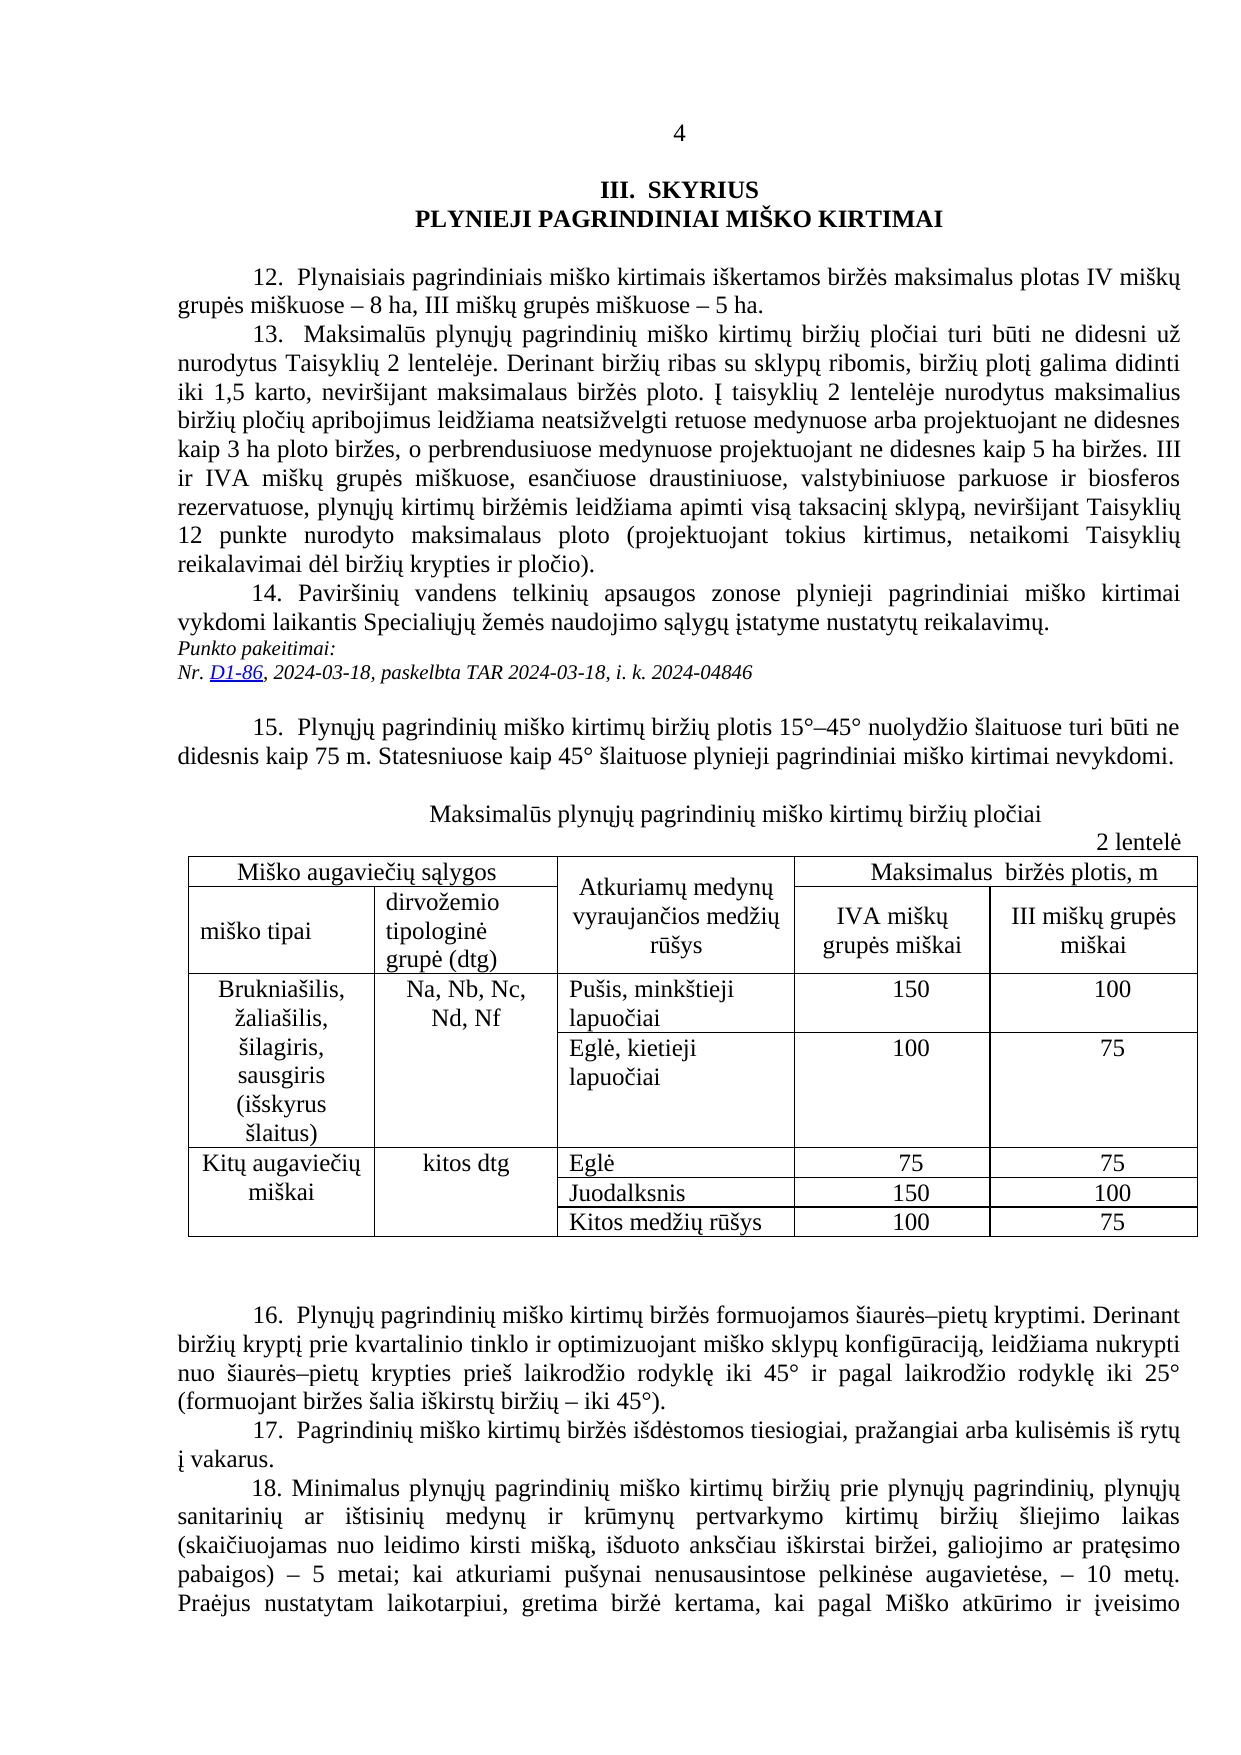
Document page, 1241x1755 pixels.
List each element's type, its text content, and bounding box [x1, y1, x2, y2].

table_cell IVA miškų grupės miškai [795, 887, 989, 973]
text 13. Maksimalūs plynųjų pagrindinių miško kirtimų biržių pločiai turi būti ne didesni už nurodytus Taisyklių 2 lentelėje. Derinant biržių ribas su sklypų ribomis, biržių plotį galima didinti iki 1,5 karto, neviršijant maksimalaus biržės ploto. Į taisyklių 2 lentelėje nurodytus maksimalius biržių pločių apribojimus leidžiama neatsižvelgti retuose medynuose arba projektuojant ne didesnes kaip 3 ha ploto biržes, o perbrendusiuose medynuose projektuojant ne didesnes kaip 5 ha biržes. III ir IVA miškų grupės miškuose, esančiuose draustiniuose, valstybiniuose parkuose ir biosferos rezervatuose, plynųjų kirtimų biržėmis leidžiama apimti visą taksacinį sklypą, neviršijant Taisyklių 12 punkte nurodyto maksimalaus ploto (projektuojant tokius kirtimus, netaikomi Taisyklių reikalavimai dėl biržių krypties ir pločio). [177, 319, 1181, 578]
table_cell 100 [991, 974, 1197, 1032]
table_cell Brukniašilis, žaliašilis, šilagiris, sausgiris (išskyrus šlaitus) [189, 974, 374, 1147]
table_cell Pušis, minkštieji lapuočiai [558, 974, 794, 1032]
table_cell 75 [991, 1208, 1197, 1236]
table_cell Na, Nb, Nc, Nd, Nf [375, 974, 557, 1147]
text III. skyrius [177, 176, 1181, 204]
text Plynieji PAGRINDINIAI miško kirtimai [177, 204, 1181, 233]
table_cell Eglė, kietieji lapuočiai [558, 1033, 794, 1147]
table_cell 75 [795, 1148, 989, 1177]
table_cell Kitos medžių rūšys [558, 1208, 794, 1236]
text 17. Pagrindinių miško kirtimų biržės išdėstomos tiesiogiai, pražangiai arba kulisėmis iš rytų į vakarus. [177, 1415, 1181, 1473]
table_header Maksimalus biržės plotis, m [795, 857, 1197, 886]
text 15. Plynųjų pagrindinių miško kirtimų biržių plotis 15°–45° nuolydžio šlaituose turi būti ne didesnis kaip 75 m. Statesniuose kaip 45° šlaituose plynieji pagrindiniai miško kirtimai nevykdomi. [177, 712, 1181, 770]
table_header Miško augaviečių sąlygos [189, 857, 557, 886]
table_cell 150 [795, 974, 989, 1032]
table_cell 150 [795, 1178, 989, 1206]
table_cell 100 [991, 1178, 1197, 1206]
text 16. Plynųjų pagrindinių miško kirtimų biržės formuojamos šiaurės–pietų kryptimi. Derinant biržių kryptį prie kvartalinio tinklo ir optimizuojant miško sklypų konfigūraciją, leidžiama nukrypti nuo šiaurės–pietų krypties prieš laikrodžio rodyklę iki 45° ir pagal laikrodžio rodyklę iki 25° (formuojant biržes šalia iškirstų biržių – iki 45°). [177, 1300, 1181, 1415]
table_cell Juodalksnis [558, 1178, 794, 1206]
table_header Atkuriamų medynų vyraujančios medžių rūšys [558, 857, 794, 973]
table_cell dirvožemio tipologinė grupė (dtg) [375, 887, 557, 973]
text Punkto pakeitimai: [177, 636, 1181, 660]
text 14. Paviršinių vandens telkinių apsaugos zonose plynieji pagrindiniai miško kirtimai vykdomi laikantis Specialiųjų žemės naudojimo sąlygų įstatyme nustatytų reikalavimų. [177, 578, 1181, 636]
table_cell miško tipai [189, 887, 374, 973]
text Nr. D1-86, 2024-03-18, paskelbta TAR 2024-03-18, i. k. 2024-04846 [177, 660, 1181, 684]
table_cell III miškų grupės miškai [991, 887, 1197, 973]
text 18. Minimalus plynųjų pagrindinių miško kirtimų biržių prie plynųjų pagrindinių, plynųjų sanitarinių ar ištisinių medynų ir krūmynų pertvarkymo kirtimų biržių šliejimo laikas (skaičiuojamas nuo leidimo kirsti mišką, išduoto anksčiau iškirstai biržei, galiojimo ar pratęsimo pabaigos) – 5 metai; kai atkuriami pušynai nenusausintose pelkinėse augavietėse, – 10 metų. Praėjus nustatytam laikotarpiui, gretima biržė kertama, kai pagal Miško atkūrimo ir įveisimo [177, 1473, 1181, 1616]
text 12. Plynaisiais pagrindiniais miško kirtimais iškertamos biržės maksimalus plotas IV miškų grupės miškuose – 8 ha, III miškų grupės miškuose – 5 ha. [177, 262, 1181, 319]
table_cell 100 [795, 1208, 989, 1236]
text 2 lentelė [214, 827, 1181, 856]
table_cell 75 [991, 1033, 1197, 1147]
table_cell 100 [795, 1033, 989, 1147]
table_cell kitos dtg [375, 1148, 557, 1236]
table_cell Kitų augaviečių miškai [189, 1148, 374, 1236]
table_cell Eglė [558, 1148, 794, 1177]
text Maksimalūs plynųjų pagrindinių miško kirtimų biržių pločiai [214, 799, 1181, 827]
table_cell 75 [991, 1148, 1197, 1177]
